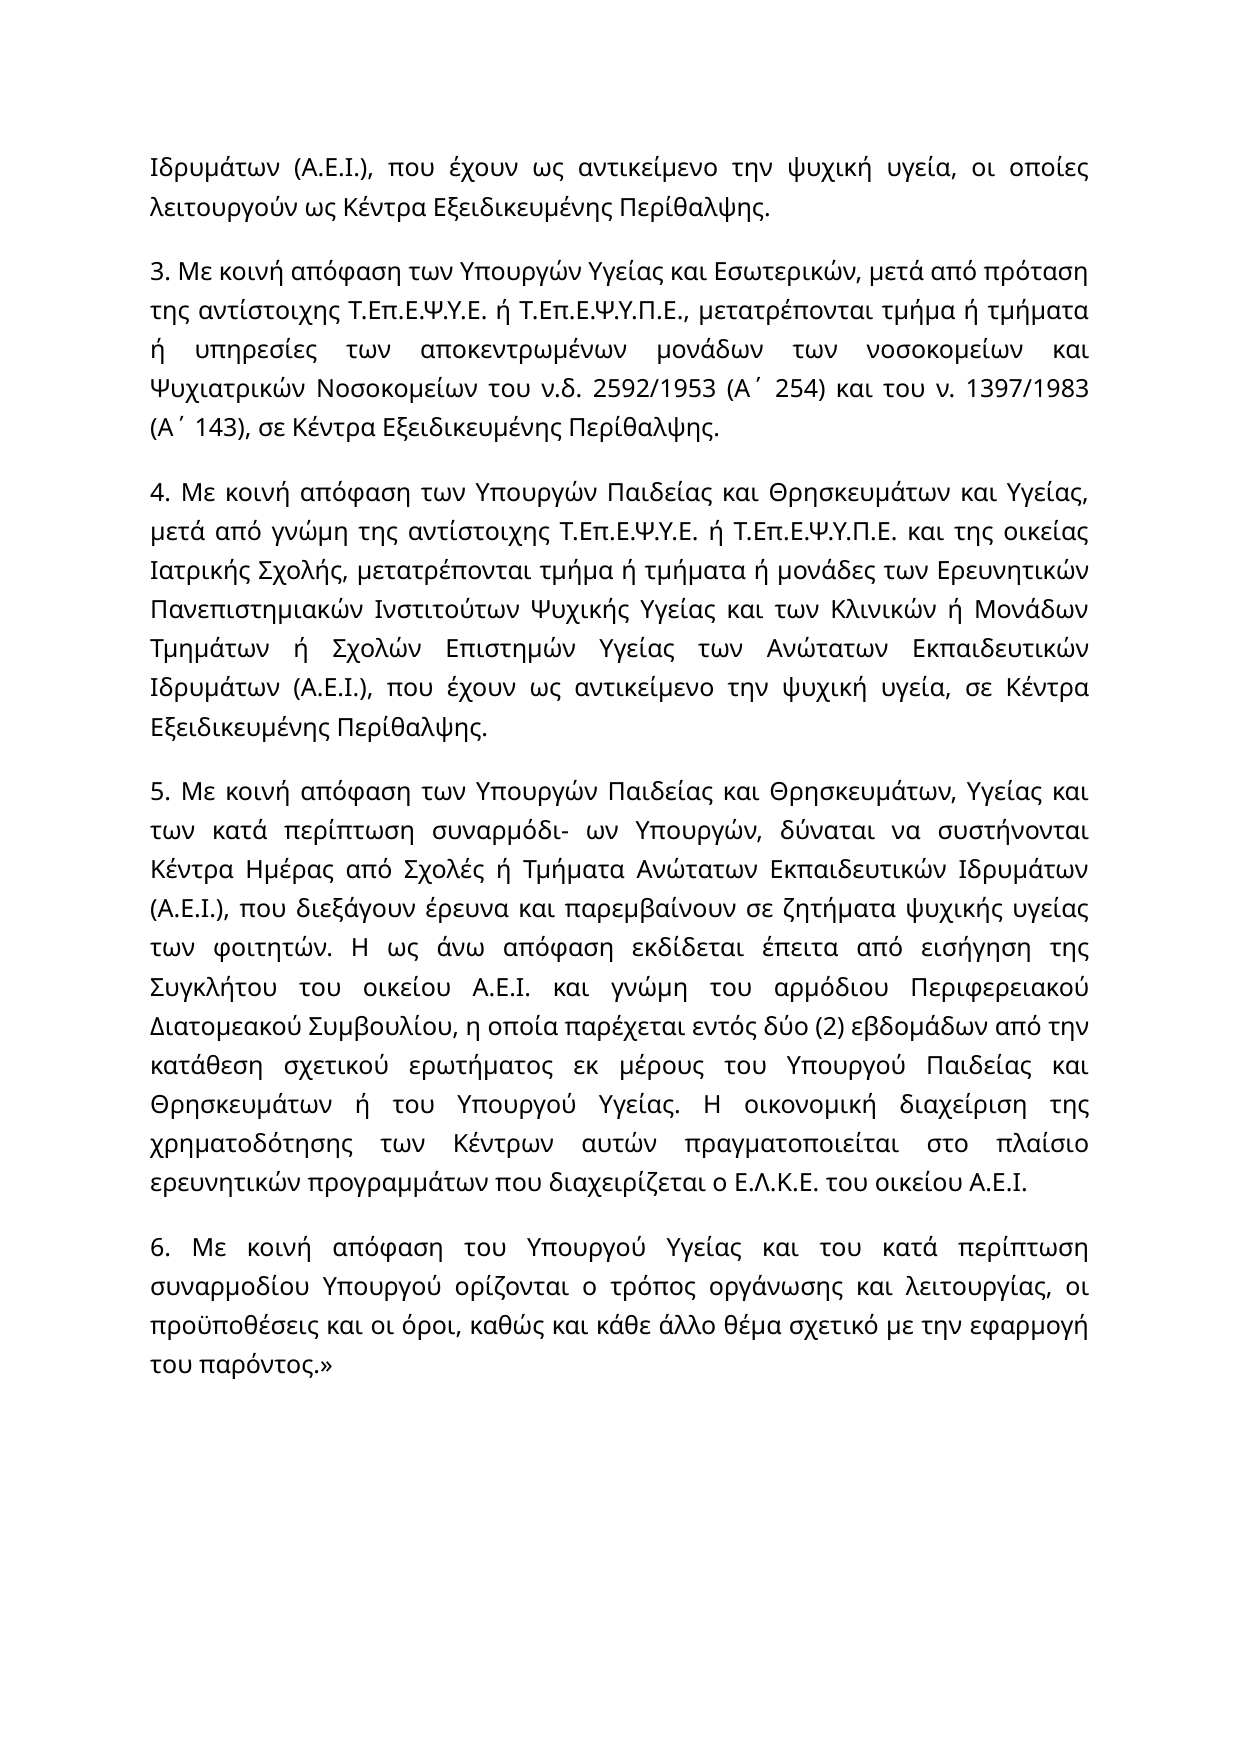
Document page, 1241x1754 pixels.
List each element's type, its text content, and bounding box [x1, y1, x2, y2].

text 4. Με κοινή απόφαση των Υπουργών Παιδείας και Θρησκευμάτων και Υγείας, μετά από γνώμη της αντίστοιχης Τ.Επ.Ε.Ψ.Υ.Ε. ή Τ.Επ.Ε.Ψ.Υ.Π.Ε. και της οικείας Ιατρικής Σχολής, μετατρέπονται τμήμα ή τμήματα ή μονάδες των Ερευνητικών Πανεπιστημιακών Ινστιτούτων Ψυχικής Υγείας και των Κλινικών ή Μονάδων Τμημάτων ή Σχολών Επιστημών Υγείας των Ανώτατων Εκπαιδευτικών Ιδρυμάτων (Α.Ε.Ι.), που έχουν ως αντικείμενο την ψυχική υγεία, σε Κέντρα Εξειδικευμένης Περίθαλψης. [150, 474, 1090, 743]
text 6. Με κοινή απόφαση του Υπουργού Υγείας και του κατά περίπτωση συναρμοδίου Υπουργού ορίζονται ο τρόπος οργάνωσης και λειτουργίας, οι προϋποθέσεις και οι όροι, καθώς και κάθε άλλο θέμα σχετικό με την εφαρμογή του παρόντος.» [150, 1229, 1090, 1381]
text 5. Με κοινή απόφαση των Υπουργών Παιδείας και Θρησκευμάτων, Υγείας και των κατά περίπτωση συναρμόδι- ων Υπουργών, δύναται να συστήνονται Κέντρα Ημέρας από Σχολές ή Τμήματα Ανώτατων Εκπαιδευτικών Ιδρυμάτων (Α.Ε.Ι.), που διεξάγουν έρευνα και παρεμβαίνουν σε ζητήματα ψυχικής υγείας των φοιτητών. Η ως άνω απόφαση εκδίδεται έπειτα από εισήγηση της Συγκλήτου του οικείου Α.Ε.Ι. και γνώμη του αρμόδιου Περιφερειακού Διατομεακού Συμβουλίου, η οποία παρέχεται εντός δύο (2) εβδομάδων από την κατάθεση σχετικού ερωτήματος εκ μέρους του Υπουργού Παιδείας και Θρησκευμάτων ή του Υπουργού Υγείας. Η οικονομική διαχείριση της χρηματοδότησης των Κέντρων αυτών πραγματοποιείται στο πλαίσιο ερευνητικών προγραμμάτων που διαχειρίζεται ο Ε.Λ.Κ.Ε. του οικείου Α.Ε.Ι. [150, 773, 1090, 1199]
text Ιδρυμάτων (Α.Ε.Ι.), που έχουν ως αντικείμενο την ψυχική υγεία, οι οποίες λειτουργούν ως Κέντρα Εξειδικευμένης Περίθαλψης. [150, 150, 1090, 223]
text 3. Με κοινή απόφαση των Υπουργών Υγείας και Εσωτερικών, μετά από πρόταση της αντίστοιχης Τ.Επ.Ε.Ψ.Υ.Ε. ή Τ.Επ.Ε.Ψ.Υ.Π.Ε., μετατρέπονται τμήμα ή τμήματα ή υπηρεσίες των αποκεντρωμένων μονάδων των νοσοκομείων και Ψυχιατρικών Νοσοκομείων του ν.δ. 2592/1953 (Α΄ 254) και του ν. 1397/1983 (Α΄ 143), σε Κέντρα Εξειδικευμένης Περίθαλψης. [150, 253, 1090, 444]
